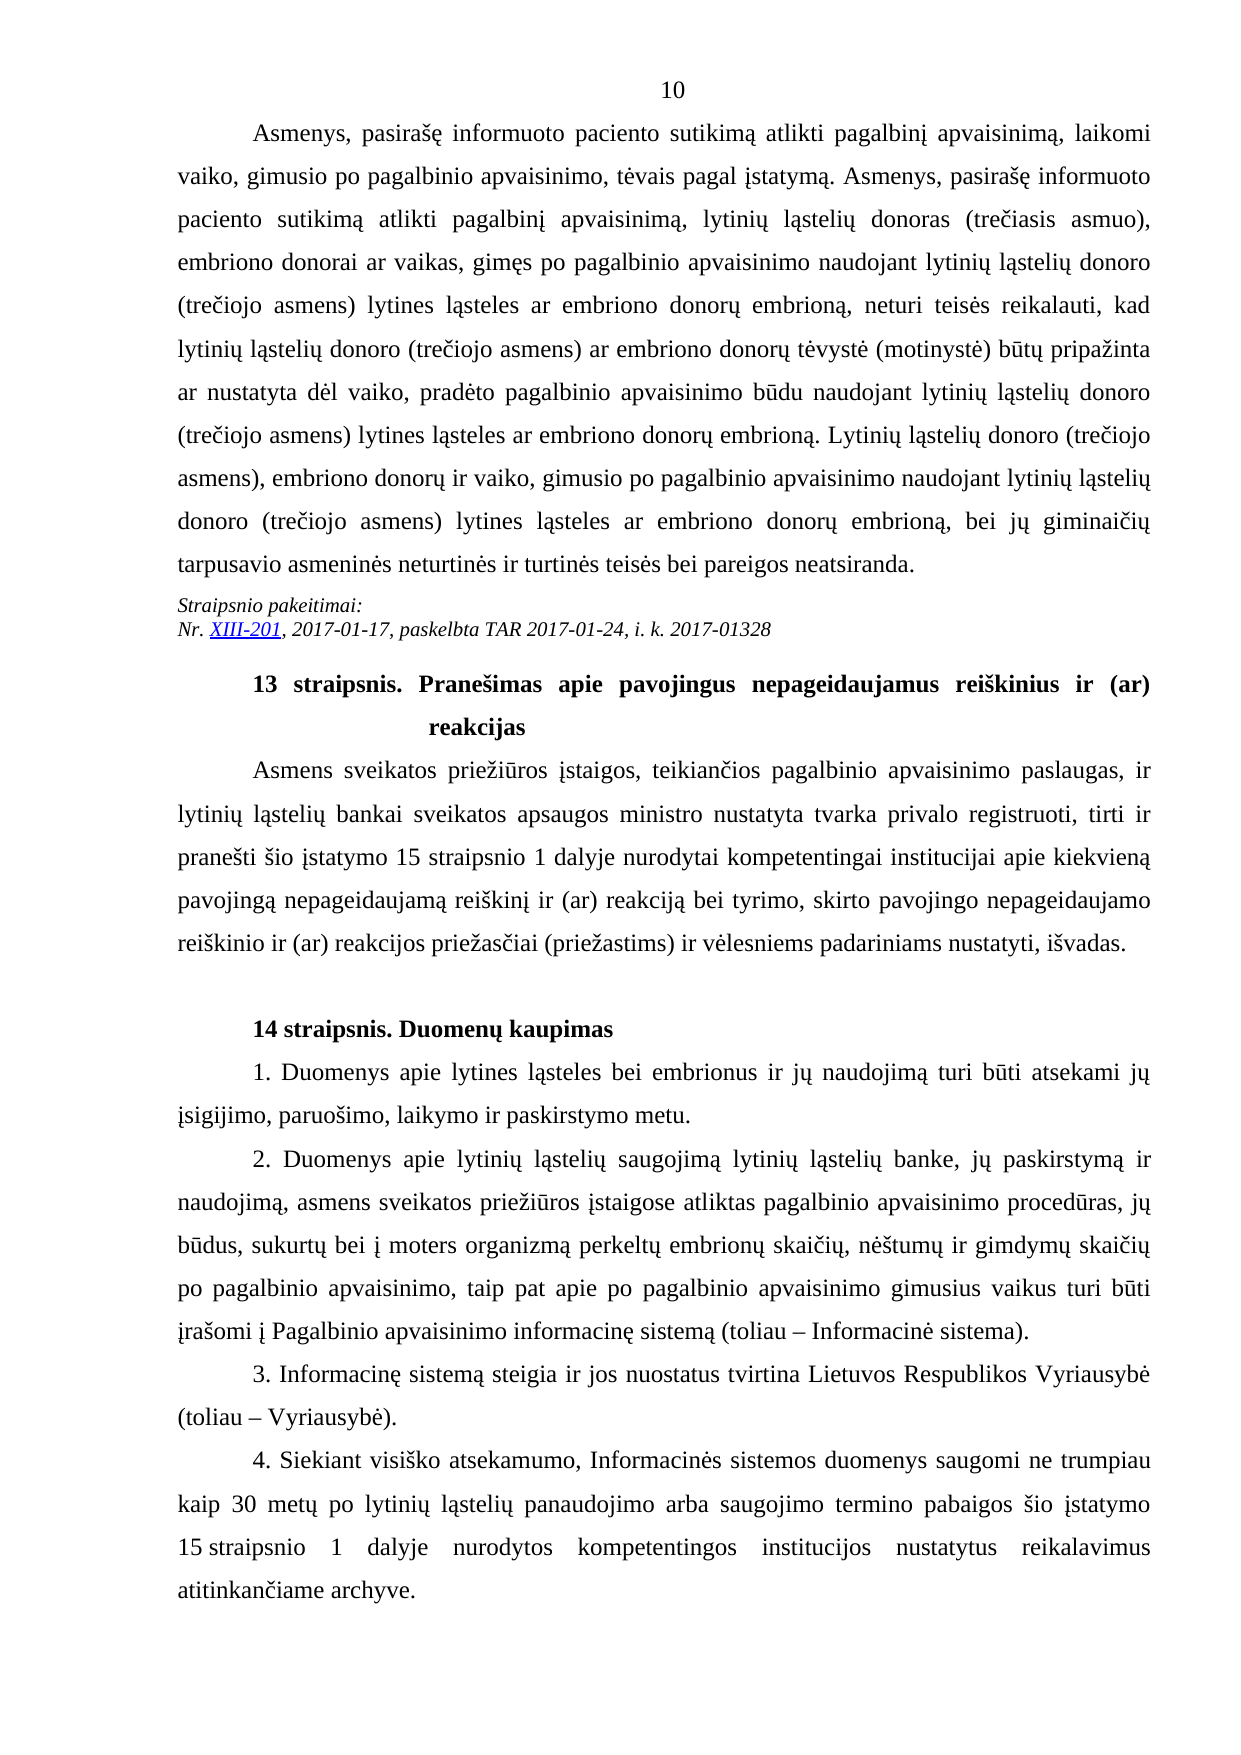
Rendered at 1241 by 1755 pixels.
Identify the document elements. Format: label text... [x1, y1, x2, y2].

text 2. Duomenys apie lytinių ląstelių saugojimą lytinių ląstelių banke, jų paskirstymą ir naudojimą, asmens sveikatos priežiūros įstaigose atliktas pagalbinio apvaisinimo procedūras, jų būdus, sukurtų bei į moters organizmą perkeltų embrionų skaičių, nėštumų ir gimdymų skaičių po pagalbinio apvaisinimo, taip pat apie po pagalbinio apvaisinimo gimusius vaikus turi būti įrašomi į Pagalbinio apvaisinimo informacinę sistemą (toliau – Informacinė sistema). [177, 1144, 1152, 1345]
text 3. Informacinę sistemą steigia ir jos nuostatus tvirtina Lietuvos Respublikos Vyriausybė (toliau – Vyriausybė). [177, 1359, 1152, 1431]
text 13 straipsnis. Pranešimas apie pavojingus nepageidaujamus reiškinius ir (ar) reakcijas [252, 669, 1152, 741]
text Straipsnio pakeitimai: [177, 592, 1152, 617]
text Asmens sveikatos priežiūros įstaigos, teikiančios pagalbinio apvaisinimo paslaugas, ir lytinių ląstelių bankai sveikatos apsaugos ministro nustatyta tvarka privalo registruoti, tirti ir pranešti šio įstatymo 15 straipsnio 1 dalyje nurodytai kompetentingai institucijai apie kiekvieną pavojingą nepageidaujamą reiškinį ir (ar) reakciją bei tyrimo, skirto pavojingo nepageidaujamo reiškinio ir (ar) reakcijos priežasčiai (priežastims) ir vėlesniems padariniams nustatyti, išvadas. [177, 756, 1152, 957]
text Nr. XIII-201, 2017-01-17, paskelbta TAR 2017-01-24, i. k. 2017-01328 [177, 617, 1152, 641]
text 14 straipsnis. Duomenų kaupimas [177, 1014, 1152, 1043]
text 1. Duomenys apie lytines ląsteles bei embrionus ir jų naudojimą turi būti atsekami jų įsigijimo, paruošimo, laikymo ir paskirstymo metu. [177, 1057, 1152, 1129]
text 4. Siekiant visiško atsekamumo, Informacinės sistemos duomenys saugomi ne trumpiau kaip 30 metų po lytinių ląstelių panaudojimo arba saugojimo termino pabaigos šio įstatymo 15 straipsnio 1 dalyje nurodytos kompetentingos institucijos nustatytus reikalavimus atitinkančiame archyve. [177, 1446, 1152, 1604]
text Asmenys, pasirašę informuoto paciento sutikimą atlikti pagalbinį apvaisinimą, laikomi vaiko, gimusio po pagalbinio apvaisinimo, tėvais pagal įstatymą. Asmenys, pasirašę informuoto paciento sutikimą atlikti pagalbinį apvaisinimą, lytinių ląstelių donoras (trečiasis asmuo), embriono donorai ar vaikas, gimęs po pagalbinio apvaisinimo naudojant lytinių ląstelių donoro (trečiojo asmens) lytines ląsteles ar embriono donorų embrioną, neturi teisės reikalauti, kad lytinių ląstelių donoro (trečiojo asmens) ar embriono donorų tėvystė (motinystė) būtų pripažinta ar nustatyta dėl vaiko, pradėto pagalbinio apvaisinimo būdu naudojant lytinių ląstelių donoro (trečiojo asmens) lytines ląsteles ar embriono donorų embrioną. Lytinių ląstelių donoro (trečiojo asmens), embriono donorų ir vaiko, gimusio po pagalbinio apvaisinimo naudojant lytinių ląstelių donoro (trečiojo asmens) lytines ląsteles ar embriono donorų embrioną, bei jų giminaičių tarpusavio asmeninės neturtinės ir turtinės teisės bei pareigos neatsiranda. [177, 118, 1152, 578]
